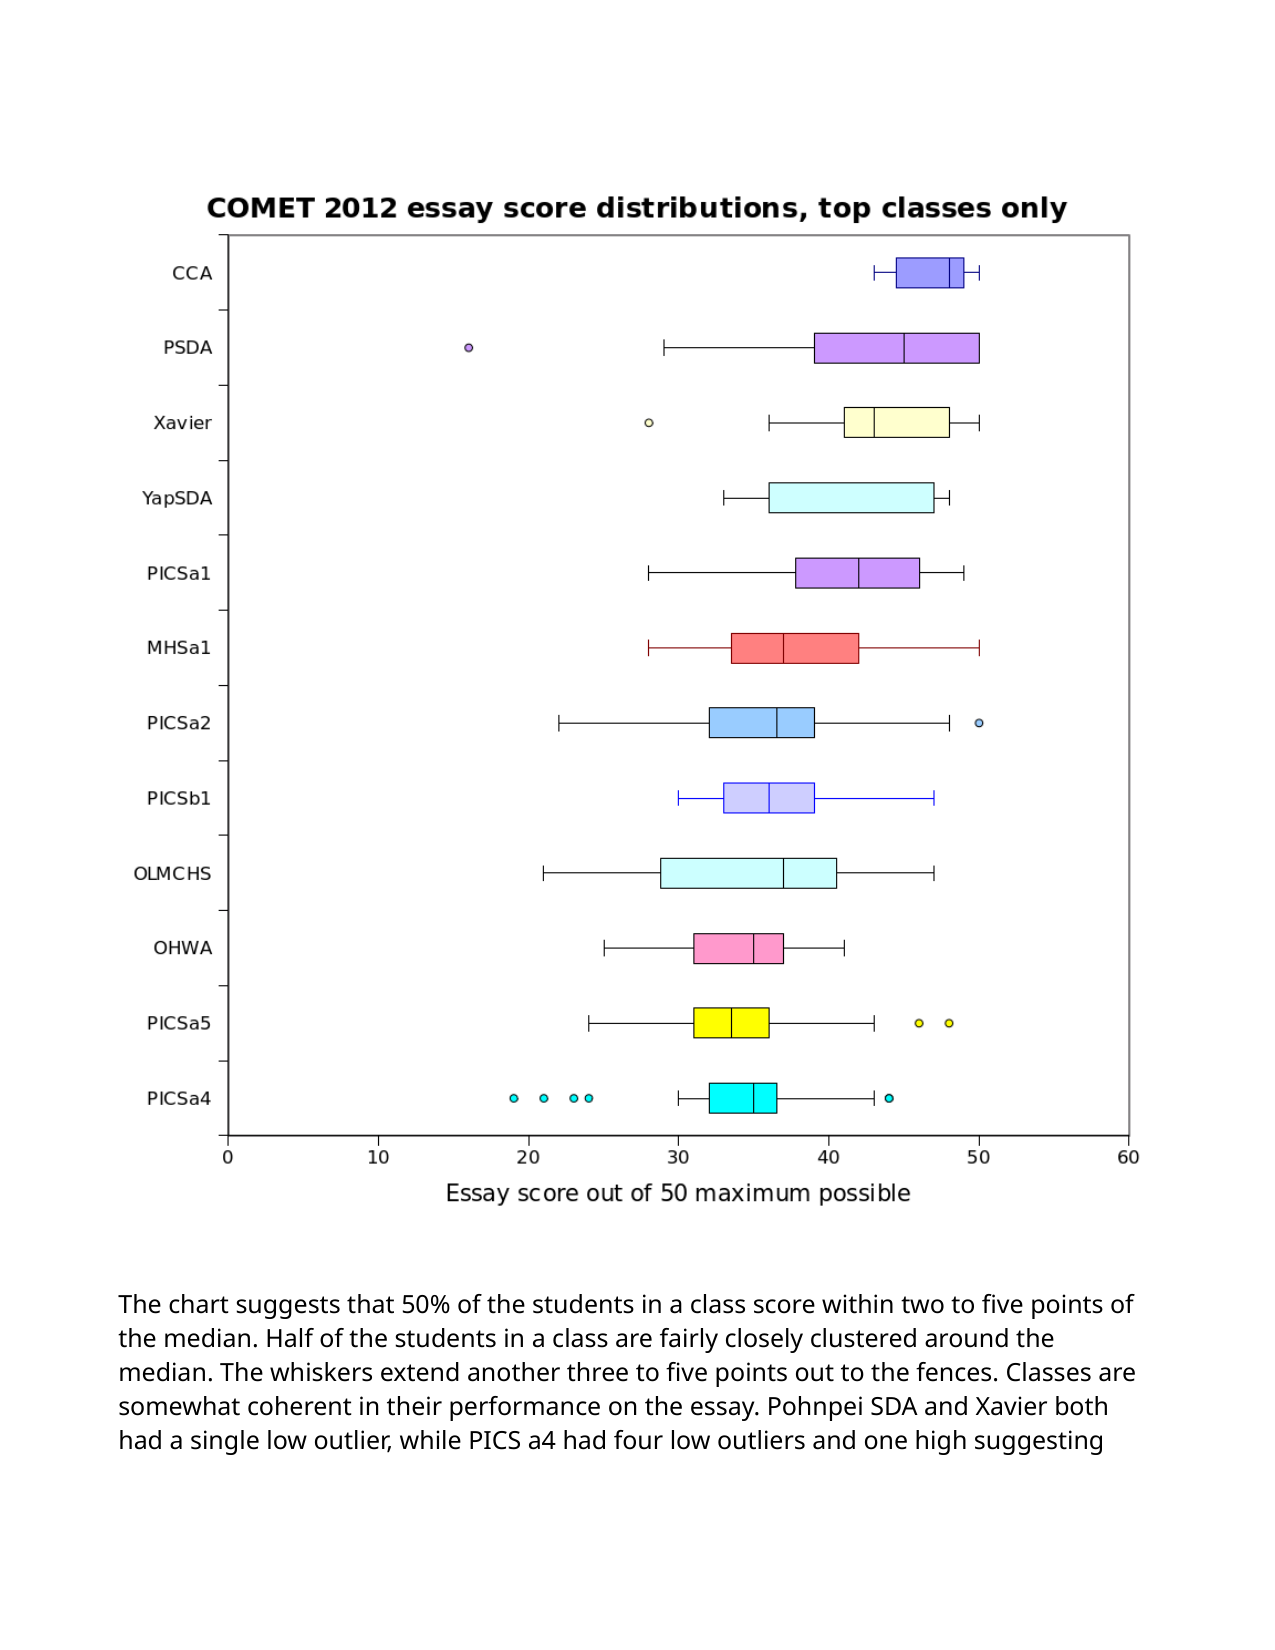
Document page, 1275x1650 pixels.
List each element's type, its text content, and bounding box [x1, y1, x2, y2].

picture [118, 181, 1157, 1219]
text The chart suggests that 50% of the students in a class score within two to five points of the median. Half of the students in a class are fairly closely clustered around the median. The whiskers extend another three to five points out to the fences. Classes are somewhat coherent in their performance on the essay. Pohnpei SDA and Xavier both had a single low outlier, while PICS a4 had four low outliers and one high suggesting [118, 1286, 1157, 1457]
